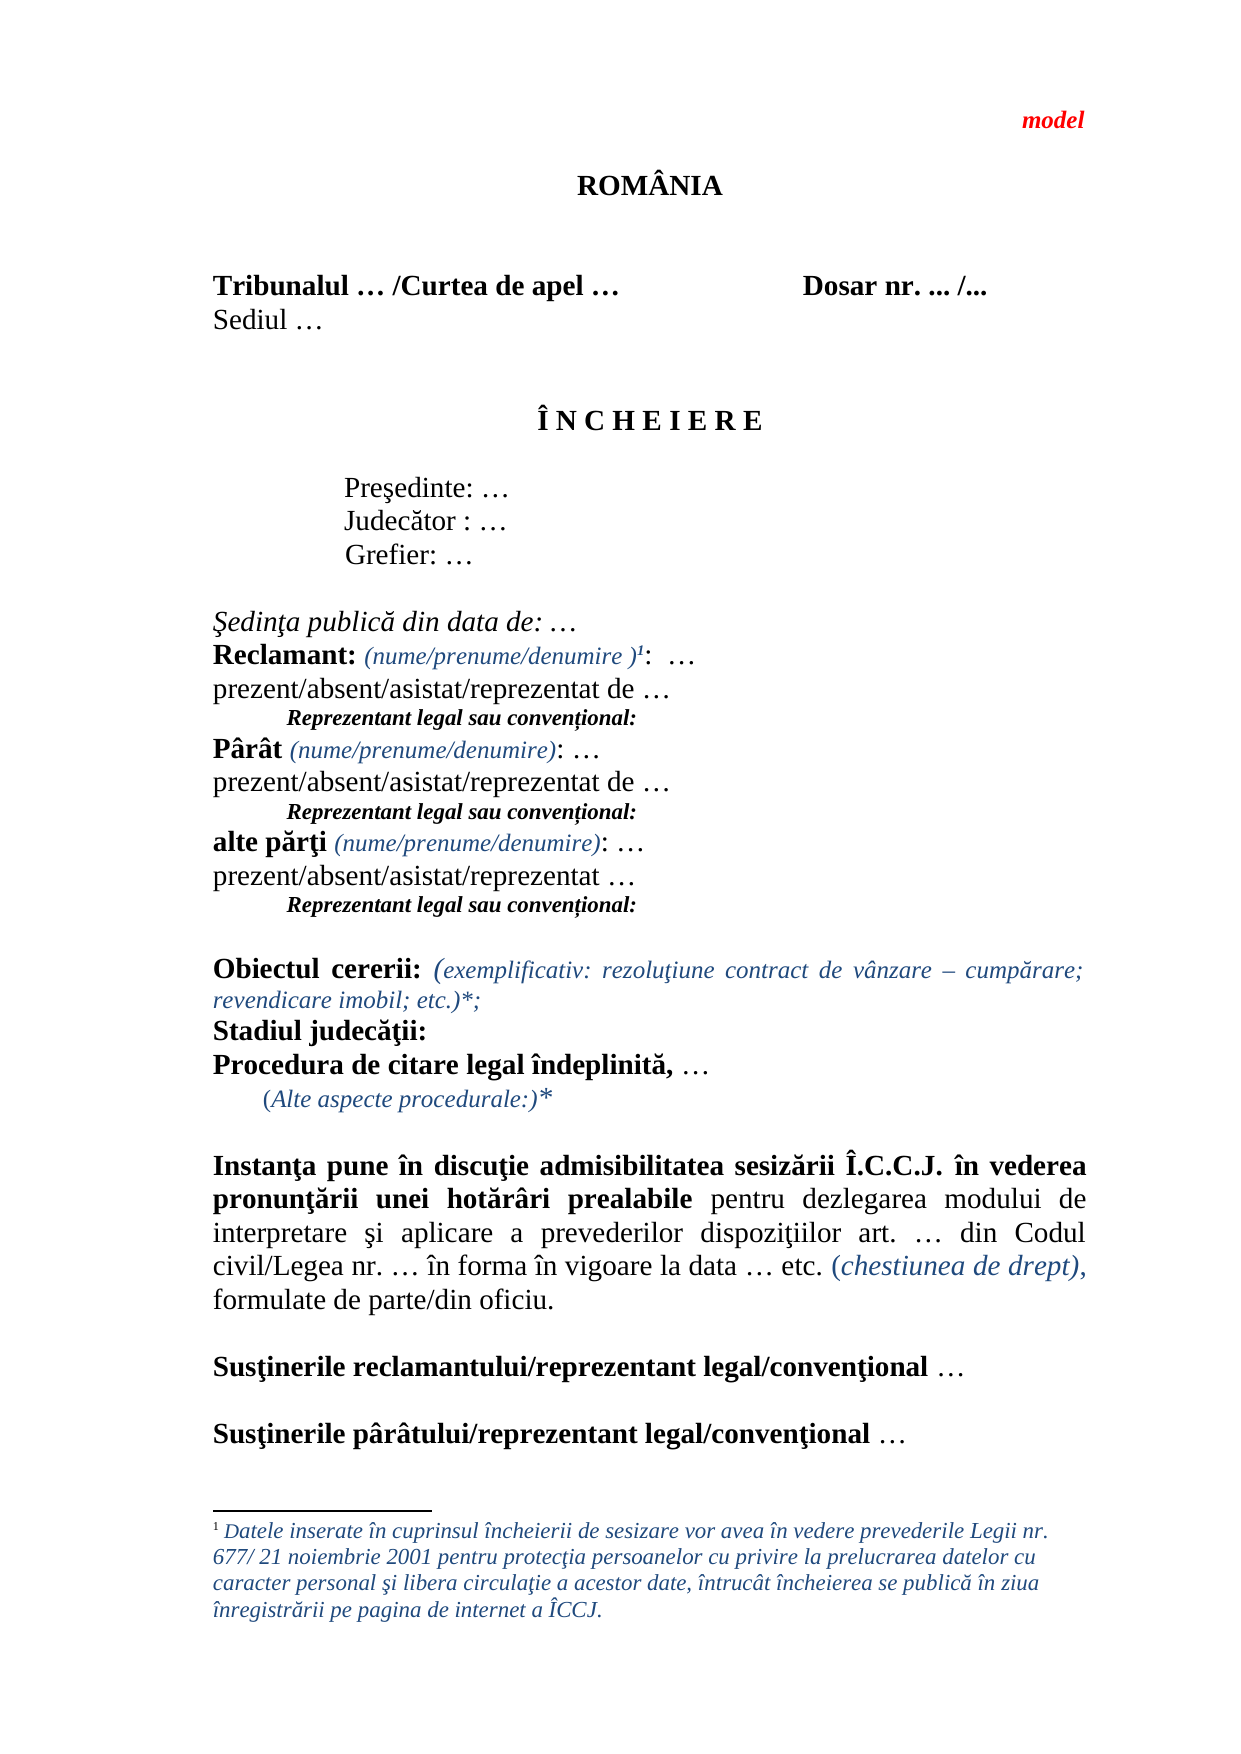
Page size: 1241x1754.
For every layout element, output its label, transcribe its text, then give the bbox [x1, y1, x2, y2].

text Procedura de citare legal îndeplinită, … [213, 1047, 1087, 1081]
text Sediul … [213, 302, 1087, 336]
text Obiectul cererii: (exemplificativ: rezoluţiune contract de vânzare – cumpărare; revendicare imobil; etc.)*; [213, 951, 1087, 1013]
text ROMÂNIA [213, 168, 1087, 201]
subtitle Î N C H E I E R E [213, 403, 1087, 436]
text Susţinerile pârâtului/reprezentant legal/convenţional … [213, 1416, 1087, 1449]
text prezent/absent/asistat/reprezentat … [213, 858, 1087, 891]
text Grefier: … [213, 537, 1087, 570]
text Preşedinte: … [213, 470, 1087, 503]
text Datele inserate în cuprinsul încheierii de sesizare vor avea în vedere prevederile Legii nr. 677/ 21 noiembrie 2001 pentru protecţia persoanelor cu privire la prelucrarea datelor cu caracter personal şi libera circulaţie a acestor date, întrucât încheierea se publică în ziua înregistrării pe pagina de internet a ÎCCJ. [213, 1517, 1087, 1622]
text Susţinerile reclamantului/reprezentant legal/convenţional … [213, 1349, 1087, 1382]
text Instanţa pune în discuţie admisibilitatea sesizării Î.C.C.J. în vederea pronunţării unei hotărâri prealabile pentru dezlegarea modului de interpretare şi aplicare a prevederilor dispoziţiilor art. … din Codul civil/Legea nr. … în forma în vigoare la data … etc. (chestiunea de drept), formulate de parte/din oficiu. [213, 1148, 1087, 1315]
text Reprezentant legal sau convențional: [213, 891, 1087, 918]
text prezent/absent/asistat/reprezentat de … [213, 671, 1087, 704]
text Pârât (nume/prenume/denumire): … [213, 731, 1087, 764]
text Stadiul judecăţii: [213, 1013, 1087, 1047]
text prezent/absent/asistat/reprezentat de … [213, 764, 1087, 798]
text Judecător : … [213, 503, 1087, 537]
text Reclamant: (nume/prenume/denumire ): … [213, 637, 1087, 671]
text model [213, 106, 1087, 134]
text Şedinţa publică din data de: … [213, 604, 1087, 637]
text (Alte aspecte procedurale:)* [213, 1081, 1087, 1114]
text Reprezentant legal sau convențional: [213, 798, 1087, 824]
text Tribunalul … /Curtea de apel … Dosar nr. ... /... [213, 268, 1087, 302]
text Reprezentant legal sau convențional: [213, 704, 1087, 731]
text alte părţi (nume/prenume/denumire): … [213, 824, 1087, 858]
